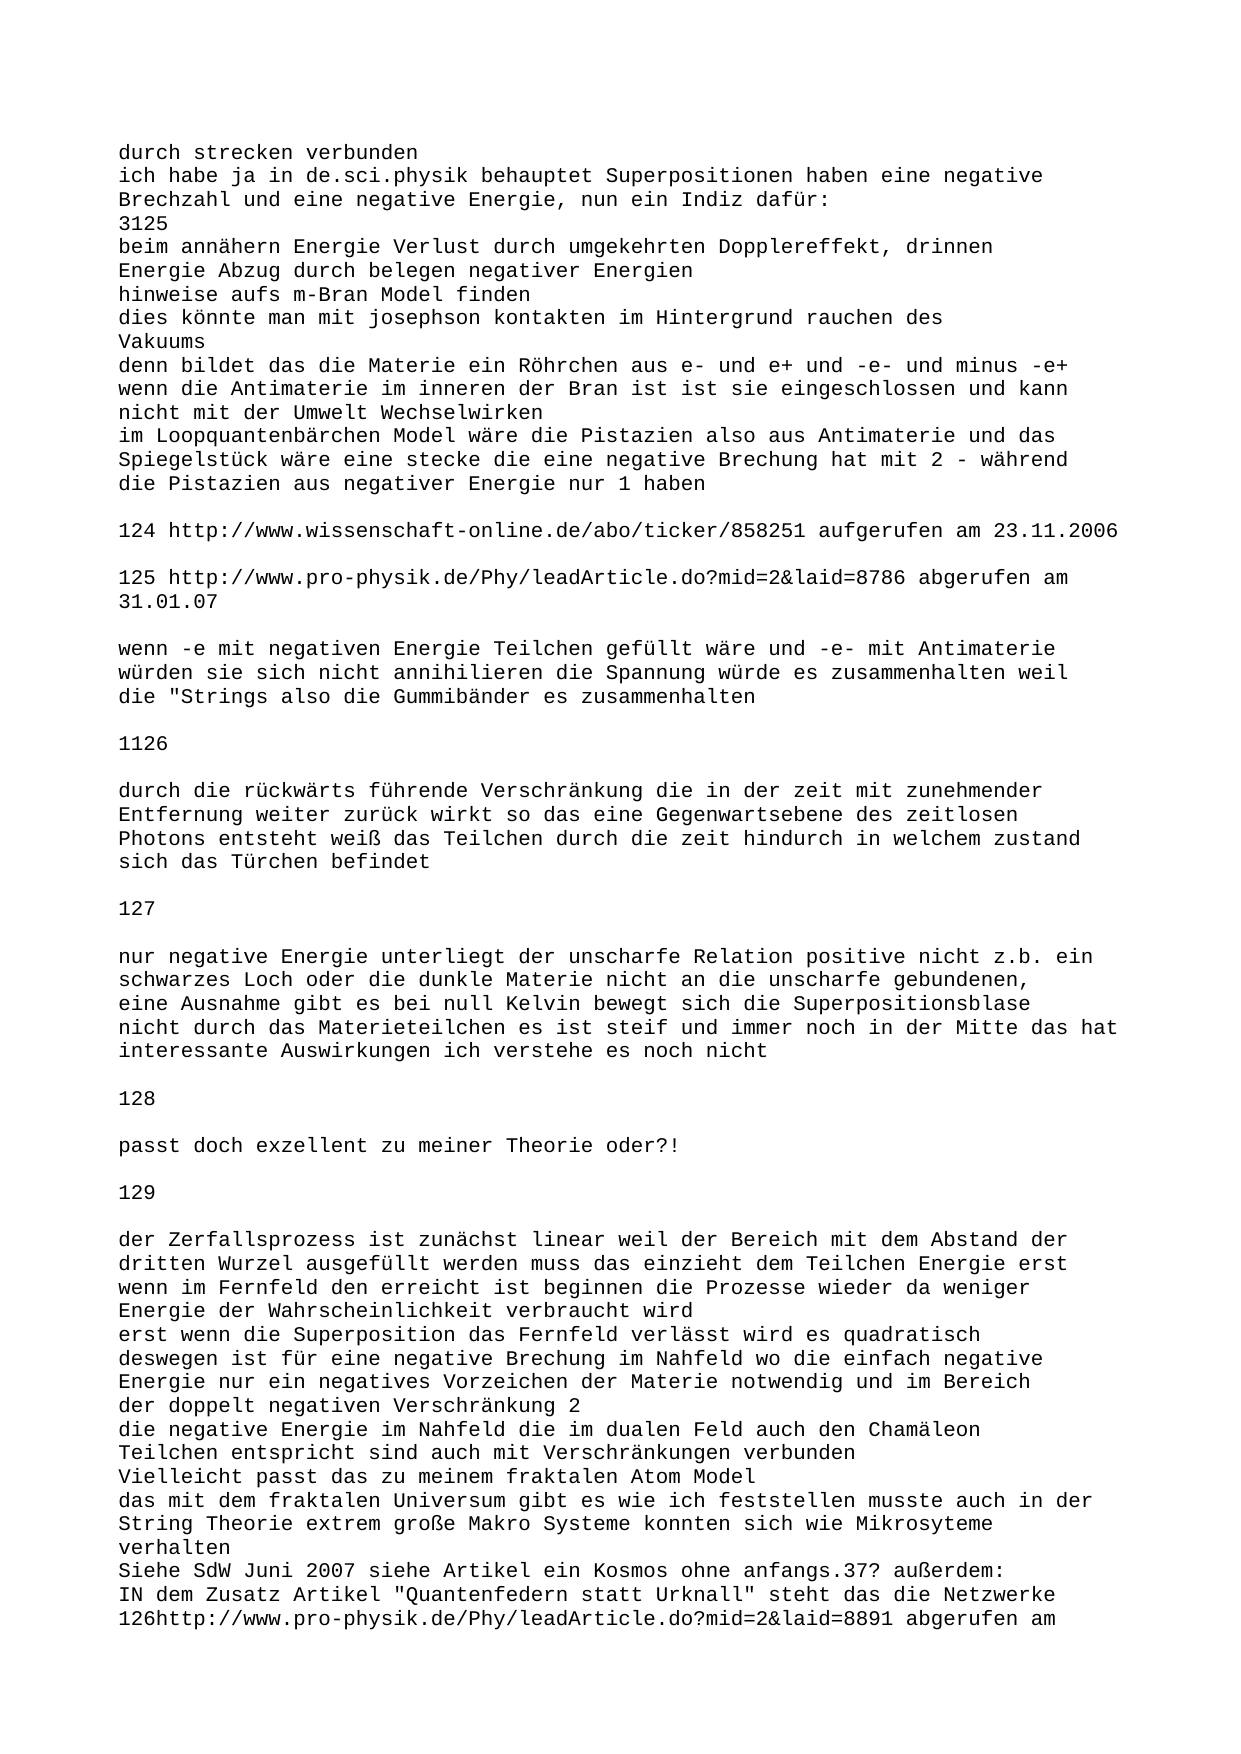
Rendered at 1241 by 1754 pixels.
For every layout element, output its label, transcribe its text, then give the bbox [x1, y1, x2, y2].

text beim annähern Energie Verlust durch umgekehrten Dopplereffekt, drinnen [118, 236, 1122, 260]
text die negative Energie im Nahfeld die im dualen Feld auch den Chamäleon [118, 1419, 1122, 1442]
text denn bildet das die Materie ein Röhrchen aus e- und e+ und -e- und minus -e+ [118, 354, 1122, 378]
text String Theorie extrem große Makro Systeme konnten sich wie Mikrosyteme [118, 1513, 1122, 1537]
text Siehe SdW Juni 2007 siehe Artikel ein Kosmos ohne anfangs.37? außerdem: [118, 1561, 1122, 1584]
text durch strecken verbunden [118, 142, 1122, 165]
text deswegen ist für eine negative Brechung im Nahfeld wo die einfach negative [118, 1348, 1122, 1371]
text Energie nur ein negatives Vorzeichen der Materie notwendig und im Bereich [118, 1371, 1122, 1395]
text wenn die Antimaterie im inneren der Bran ist ist sie eingeschlossen und kann [118, 378, 1122, 402]
text nicht mit der Umwelt Wechselwirken [118, 402, 1122, 426]
text dritten Wurzel ausgefüllt werden muss das einzieht dem Teilchen Energie erst [118, 1253, 1122, 1277]
text der Zerfallsprozess ist zunächst linear weil der Bereich mit dem Abstand der [118, 1229, 1122, 1253]
text sich das Türchen befindet [118, 851, 1122, 875]
text der doppelt negativen Verschränkung 2 [118, 1395, 1122, 1419]
text wenn im Fernfeld den erreicht ist beginnen die Prozesse wieder da weniger [118, 1277, 1122, 1300]
text Vielleicht passt das zu meinem fraktalen Atom Model [118, 1466, 1122, 1489]
text das mit dem fraktalen Universum gibt es wie ich feststellen musste auch in der [118, 1489, 1122, 1513]
text die Pistazien aus negativer Energie nur 1 haben [118, 473, 1122, 496]
text Spiegelstück wäre eine stecke die eine negative Brechung hat mit 2 - während [118, 449, 1122, 473]
text hinweise aufs m-Bran Model finden [118, 284, 1122, 307]
text IN dem Zusatz Artikel "Quantenfedern statt Urknall" steht das die Netzwerke [118, 1584, 1122, 1608]
text 128 [118, 1088, 1122, 1111]
text 1126 [118, 733, 1122, 757]
text nur negative Energie unterliegt der unscharfe Relation positive nicht z.b. ein [118, 946, 1122, 969]
text passt doch exzellent zu meiner Theorie oder?! [118, 1135, 1122, 1158]
text durch die rückwärts führende Verschränkung die in der zeit mit zunehmender [118, 780, 1122, 804]
text 125 http://www.pro-physik.de/Phy/leadArticle.do?mid=2&laid=8786 abgerufen am 31.01.07 [118, 567, 1122, 615]
text Brechzahl und eine negative Energie, nun ein Indiz dafür: [118, 189, 1122, 213]
text wenn -e mit negativen Energie Teilchen gefüllt wäre und -e- mit Antimaterie [118, 638, 1122, 662]
text Entfernung weiter zurück wirkt so das eine Gegenwartsebene des zeitlosen [118, 804, 1122, 827]
text 124 http://www.wissenschaft-online.de/abo/ticker/858251 aufgerufen am 23.11.2006 [118, 520, 1122, 544]
text würden sie sich nicht annihilieren die Spannung würde es zusammenhalten weil [118, 662, 1122, 686]
text Energie Abzug durch belegen negativer Energien [118, 260, 1122, 284]
text 3125 [118, 213, 1122, 236]
text Vakuums [118, 331, 1122, 354]
text die "Strings also die Gummibänder es zusammenhalten [118, 686, 1122, 709]
text nicht durch das Materieteilchen es ist steif und immer noch in der Mitte das hat [118, 1017, 1122, 1040]
text eine Ausnahme gibt es bei null Kelvin bewegt sich die Superpositionsblase [118, 993, 1122, 1017]
text verhalten [118, 1537, 1122, 1561]
text erst wenn die Superposition das Fernfeld verlässt wird es quadratisch [118, 1324, 1122, 1348]
text schwarzes Loch oder die dunkle Materie nicht an die unscharfe gebundenen, [118, 969, 1122, 993]
text Photons entsteht weiß das Teilchen durch die zeit hindurch in welchem zustand [118, 827, 1122, 851]
text 127 [118, 898, 1122, 922]
text Teilchen entspricht sind auch mit Verschränkungen verbunden [118, 1442, 1122, 1466]
text ich habe ja in de.sci.physik behauptet Superpositionen haben eine negative [118, 165, 1122, 189]
text interessante Auswirkungen ich verstehe es noch nicht [118, 1040, 1122, 1064]
text 126http://www.pro-physik.de/Phy/leadArticle.do?mid=2&laid=8891 abgerufen am [118, 1608, 1122, 1631]
text im Loopquantenbärchen Model wäre die Pistazien also aus Antimaterie und das [118, 426, 1122, 449]
text dies könnte man mit josephson kontakten im Hintergrund rauchen des [118, 307, 1122, 331]
text 129 [118, 1182, 1122, 1206]
text Energie der Wahrscheinlichkeit verbraucht wird [118, 1300, 1122, 1324]
